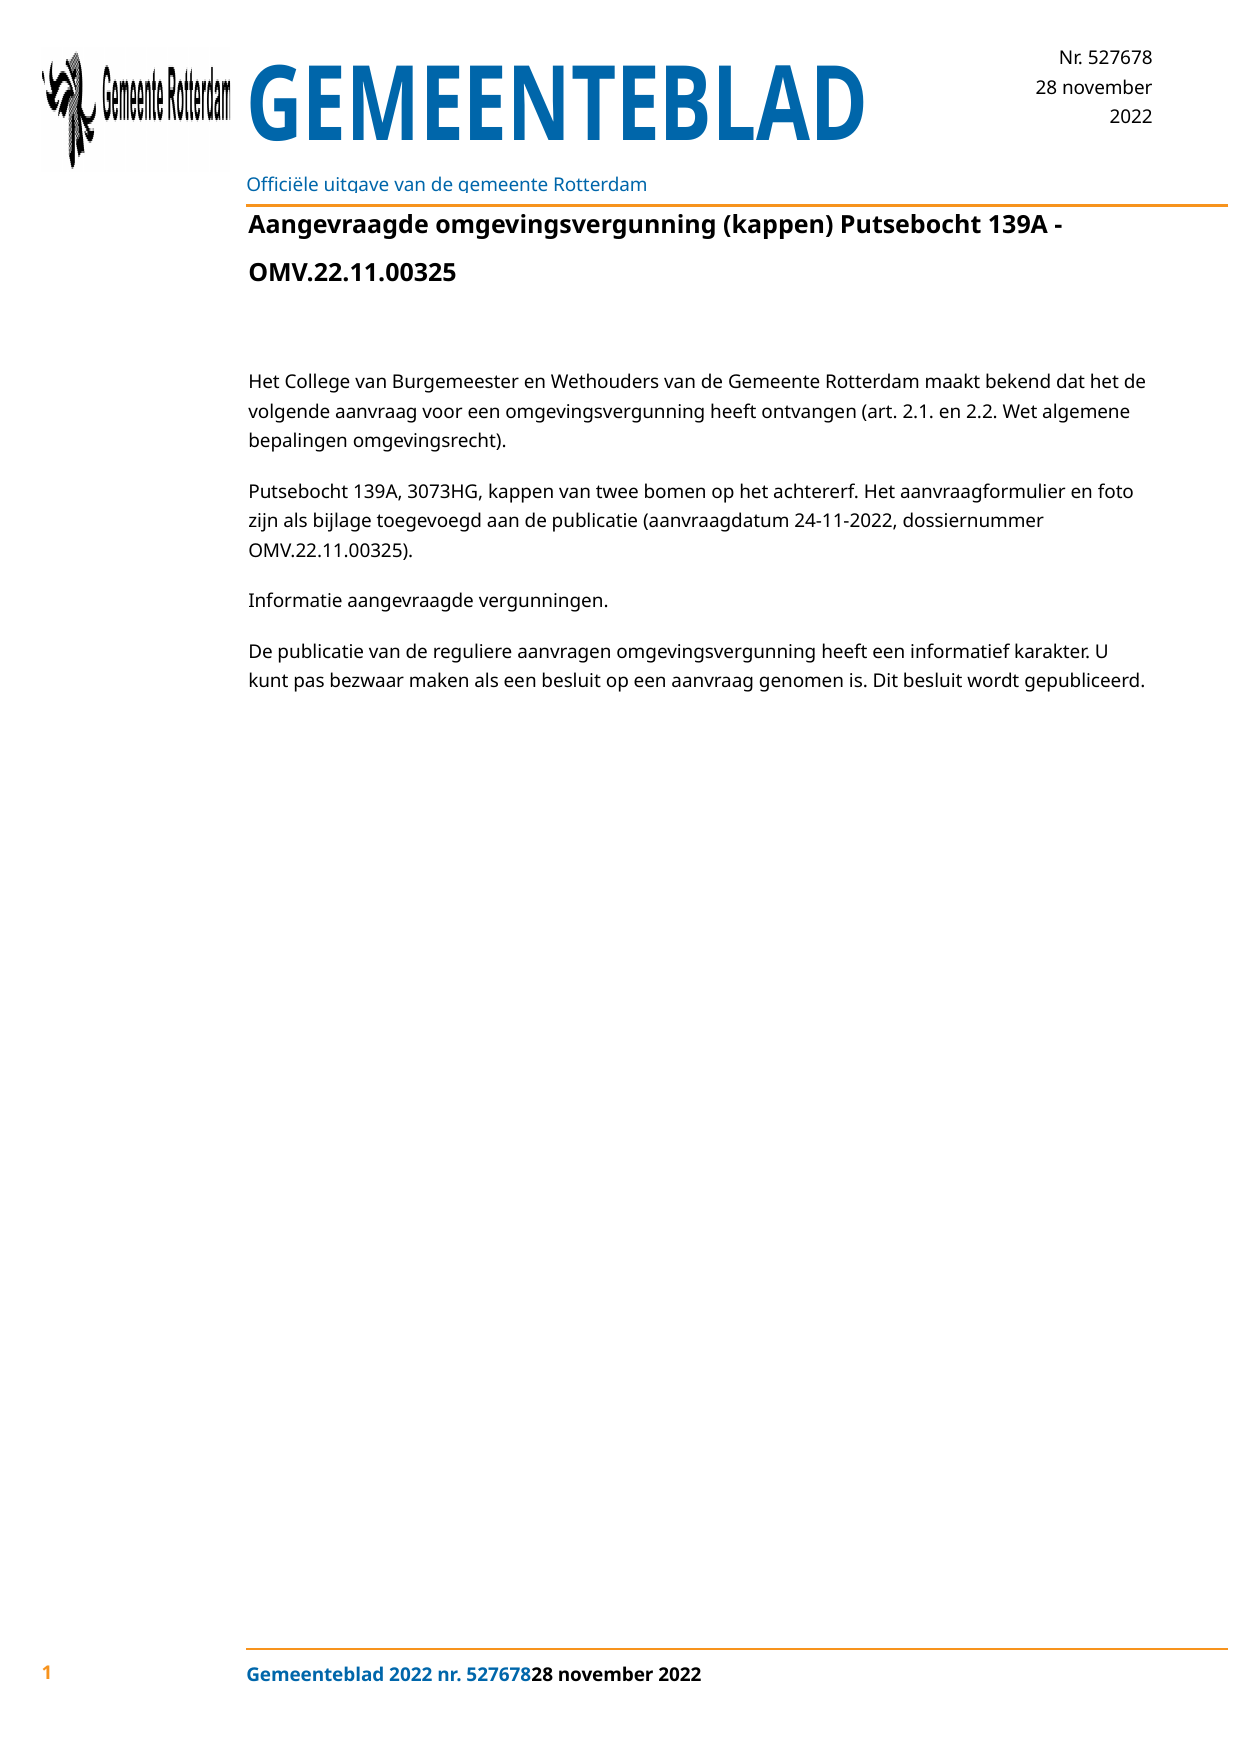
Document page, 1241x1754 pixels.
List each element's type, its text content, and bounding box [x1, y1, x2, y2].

text De publicatie van de reguliere aanvragen omgevingsvergunning heeft een informatief karakter. U kunt pas bezwaar maken als een besluit op een aanvraag genomen is. Dit besluit wordt gepubliceerd. [248, 638, 1152, 693]
picture [41, 47, 231, 172]
text Het College van Burgemeester en Wethouders van de Gemeente Rotterdam maakt bekend dat het de volgende aanvraag voor een omgevingsvergunning heeft ontvangen (art. 2.1. en 2.2. Wet algemene bepalingen omgevingsrecht). [248, 368, 1152, 453]
text Informatie aangevraagde vergunningen. [248, 587, 1152, 613]
text Aangevraagde omgevingsvergunning (kappen) Putsebocht 139A - OMV.22.11.00325 [248, 207, 1152, 288]
text Putsebocht 139A, 3073HG, kappen van twee bomen op het achtererf. Het aanvraagformulier en foto zijn als bijlage toegevoegd aan de publicatie (aanvraagdatum 24-11-2022, dossiernummer OMV.22.11.00325). [248, 478, 1152, 563]
